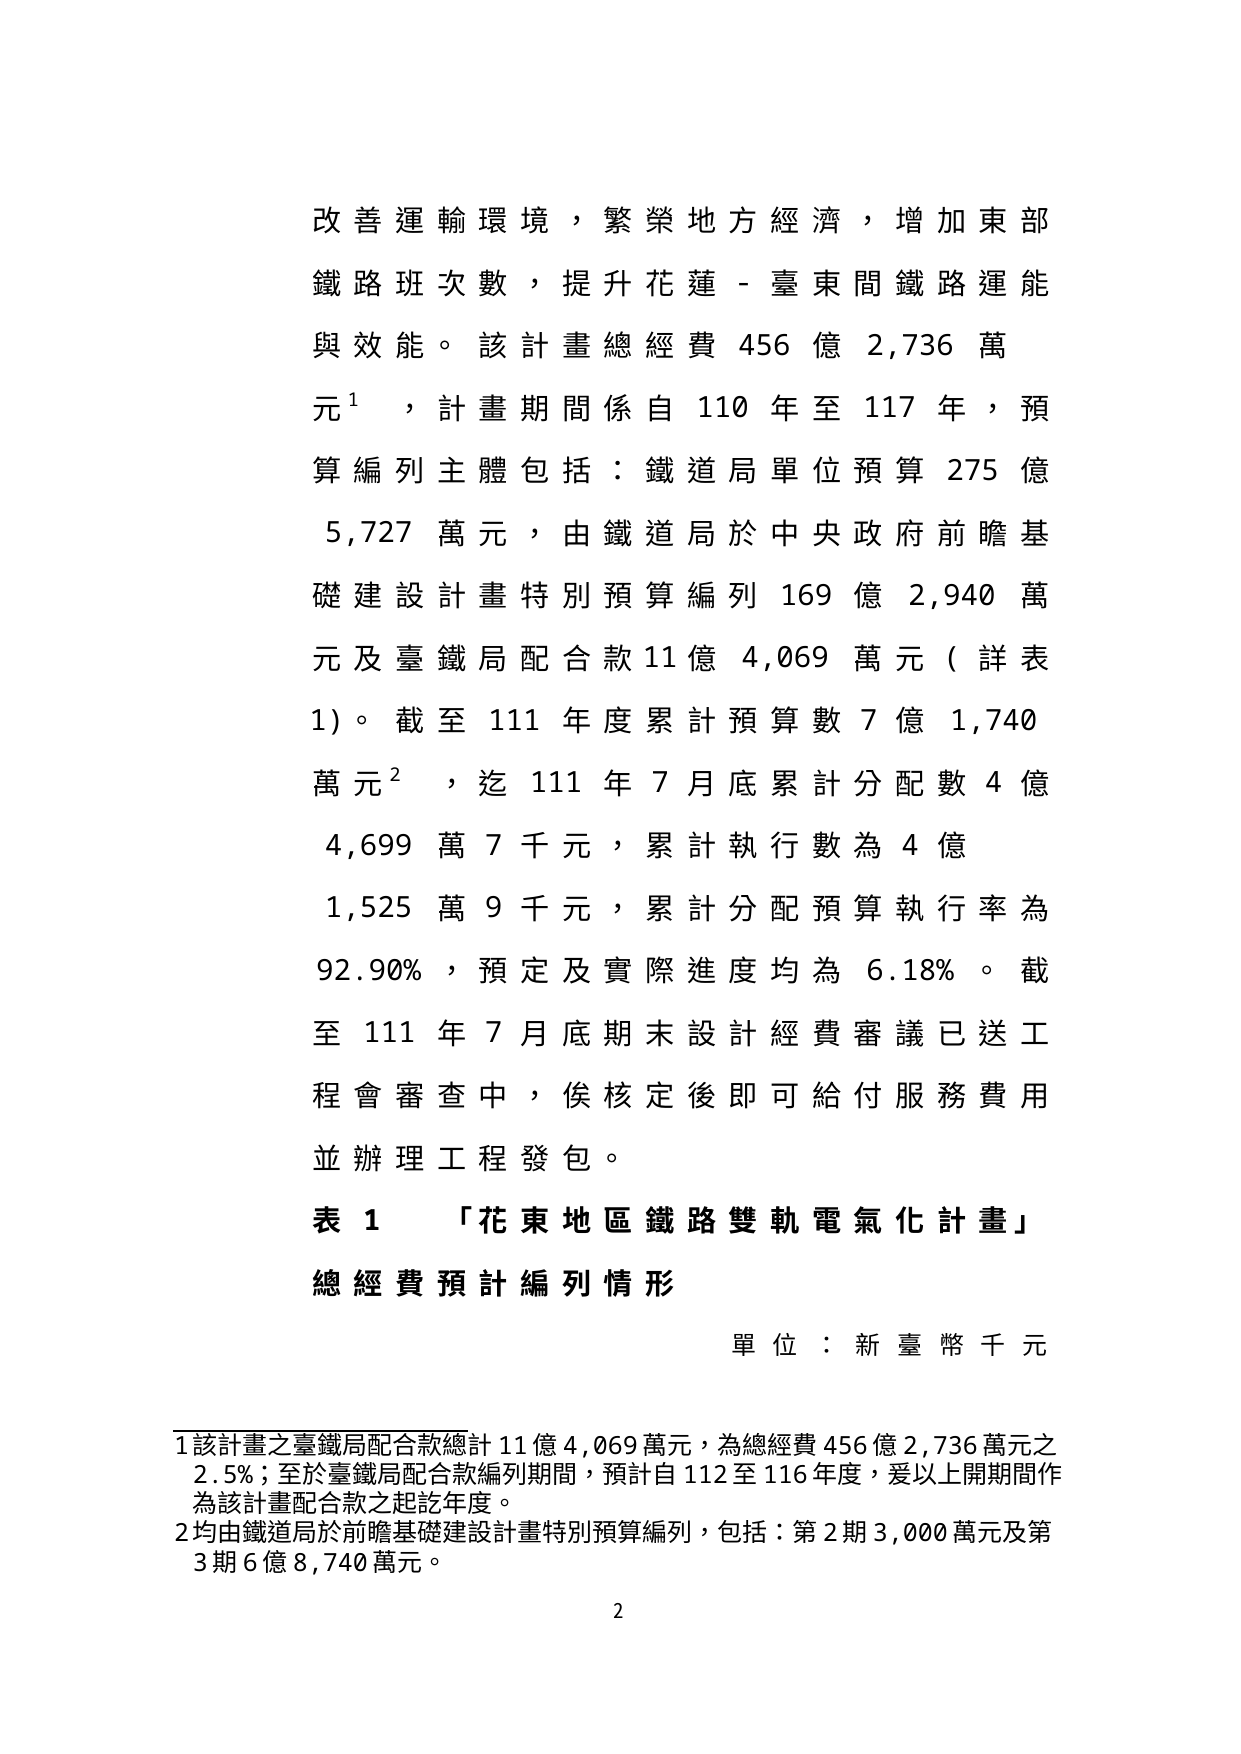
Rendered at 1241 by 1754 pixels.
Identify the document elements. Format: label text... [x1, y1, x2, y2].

text 該計畫之臺鐵局配合款總計11億4,069萬元，為總經費456億2,736萬元之2.5%；至於臺鐵局配合款編列期間，預計自112至116年度，爰以上開期間作為該計畫配合款之起訖年度。 [174, 1431, 1063, 1518]
text 均由鐵道局於前瞻基礎建設計畫特別預算編列，包括：第2期3,000萬元及第3期6億8,740萬元。 [174, 1518, 1063, 1577]
text 表1 「花東地區鐵路雙軌電氣化計畫」總經費預計編列情形 [269, 1177, 1056, 1302]
text 單位：新臺幣千元 [269, 1302, 1056, 1365]
text 改善運輸環境，繁榮地方經濟，增加東部鐵路班次數，提升花蓮-臺東間鐵路運能與效能。該計畫總經費456億2,736萬元，計畫期間係自110年至117年，預算編列主體包括：鐵道局單位預算275億5,727萬元，由鐵道局於中央政府前瞻基礎建設計畫特別預算編列169億2,940萬元及臺鐵局配合款11億4,069萬元(詳表1)。截至111年度累計預算數7億1,740萬元，迄111年7月底累計分配數4億4,699萬7千元，累計執行數為4億1,525萬9千元，累計分配預算執行率為92.90%，預定及實際進度均為6.18%。截至111年7月底期末設計經費審議已送工程會審查中，俟核定後即可給付服務費用並辦理工程發包。 [269, 177, 1056, 1177]
